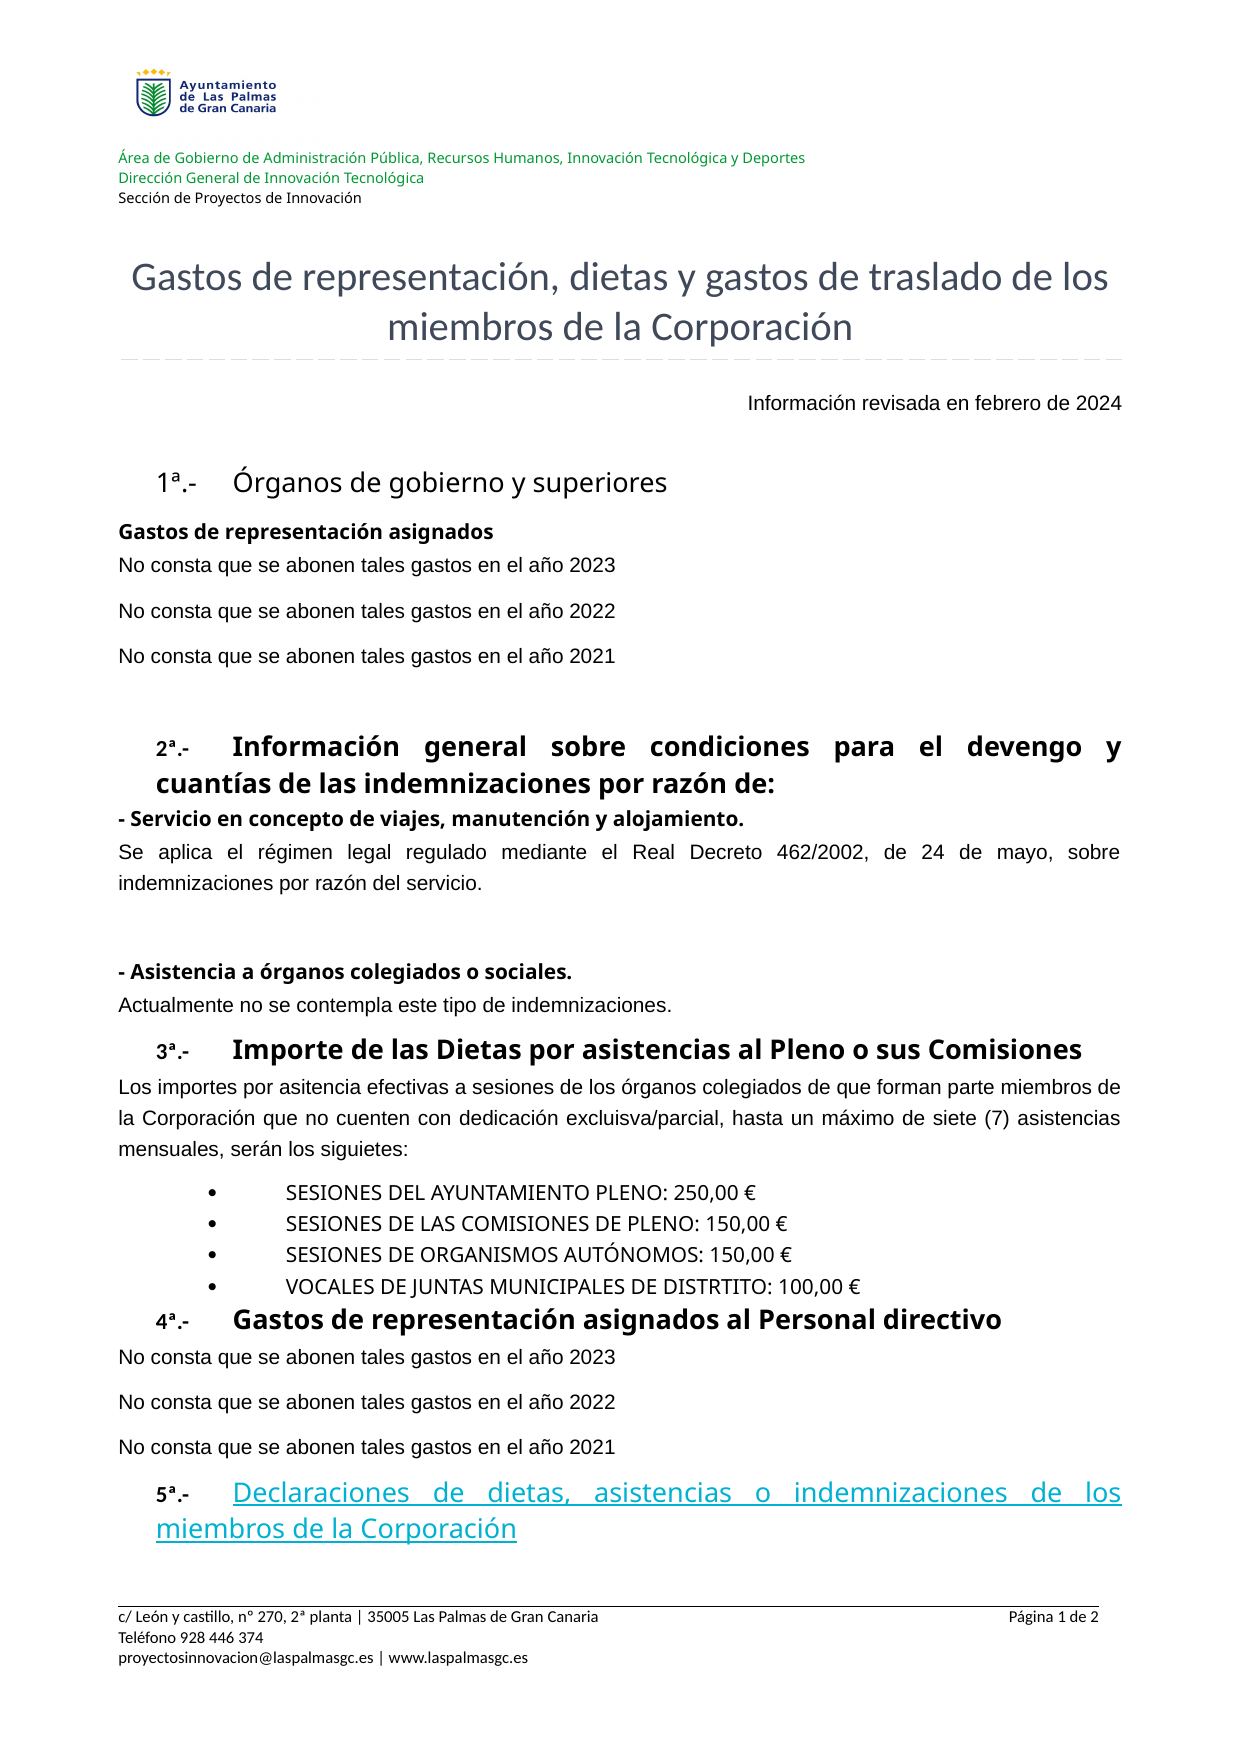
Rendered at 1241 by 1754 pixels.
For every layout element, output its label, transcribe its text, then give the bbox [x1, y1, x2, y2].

text No consta que se abonen tales gastos en el año 2023 [118, 1337, 1122, 1368]
text Información revisada en febrero de 2024 [118, 383, 1122, 415]
text No consta que se abonen tales gastos en el año 2022 [118, 591, 1122, 622]
list SESIONES DEL AYUNTAMIENTO PLENO: 250,00 € [209, 1175, 1122, 1207]
subtitle Declaraciones de dietas, asistencias o indemnizaciones de los miembros de la Corporación [156, 1473, 1122, 1547]
text No consta que se abonen tales gastos en el año 2021 [118, 1428, 1122, 1459]
text Los importes por asitencia efectivas a sesiones de los órganos colegiados de que forman parte miembros de la Corporación que no cuenten con dedicación excluisva/parcial, hasta un máximo de siete (7) asistencias mensuales, serán los siguietes: [118, 1067, 1122, 1161]
list SESIONES DE LAS COMISIONES DE PLENO: 150,00 € [209, 1207, 1122, 1238]
list VOCALES DE JUNTAS MUNICIPALES DE DISTRTITO: 100,00 € [209, 1269, 1122, 1300]
text No consta que se abonen tales gastos en el año 2023 [118, 546, 1122, 577]
text No consta que se abonen tales gastos en el año 2022 [118, 1382, 1122, 1414]
list SESIONES DE ORGANISMOS AUTÓNOMOS: 150,00 € [209, 1238, 1122, 1269]
subtitle Importe de las Dietas por asistencias al Pleno o sus Comisiones [156, 1031, 1122, 1067]
text Gastos de representación asignados [118, 515, 1122, 546]
text Se aplica el régimen legal regulado mediante el Real Decreto 462/2002, de 24 de mayo, sobre indemnizaciones por razón del servicio. [118, 832, 1122, 895]
subtitle Gastos de representación asignados al Personal directivo [156, 1300, 1122, 1337]
text - Servicio en concepto de viajes, manutención y alojamiento. [118, 801, 1122, 832]
text No consta que se abonen tales gastos en el año 2021 [118, 637, 1122, 668]
subtitle Información general sobre condiciones para el devengo y cuantías de las indemnizaciones por razón de: [156, 727, 1122, 801]
subtitle Órganos de gobierno y superiores [156, 464, 1122, 501]
text Actualmente no se contempla este tipo de indemnizaciones. [118, 985, 1122, 1017]
subtitle Gastos de representación, dietas y gastos de traslado de los miembros de la Corporación [118, 251, 1122, 360]
text - Asistencia a órganos colegiados o sociales. [118, 954, 1122, 985]
